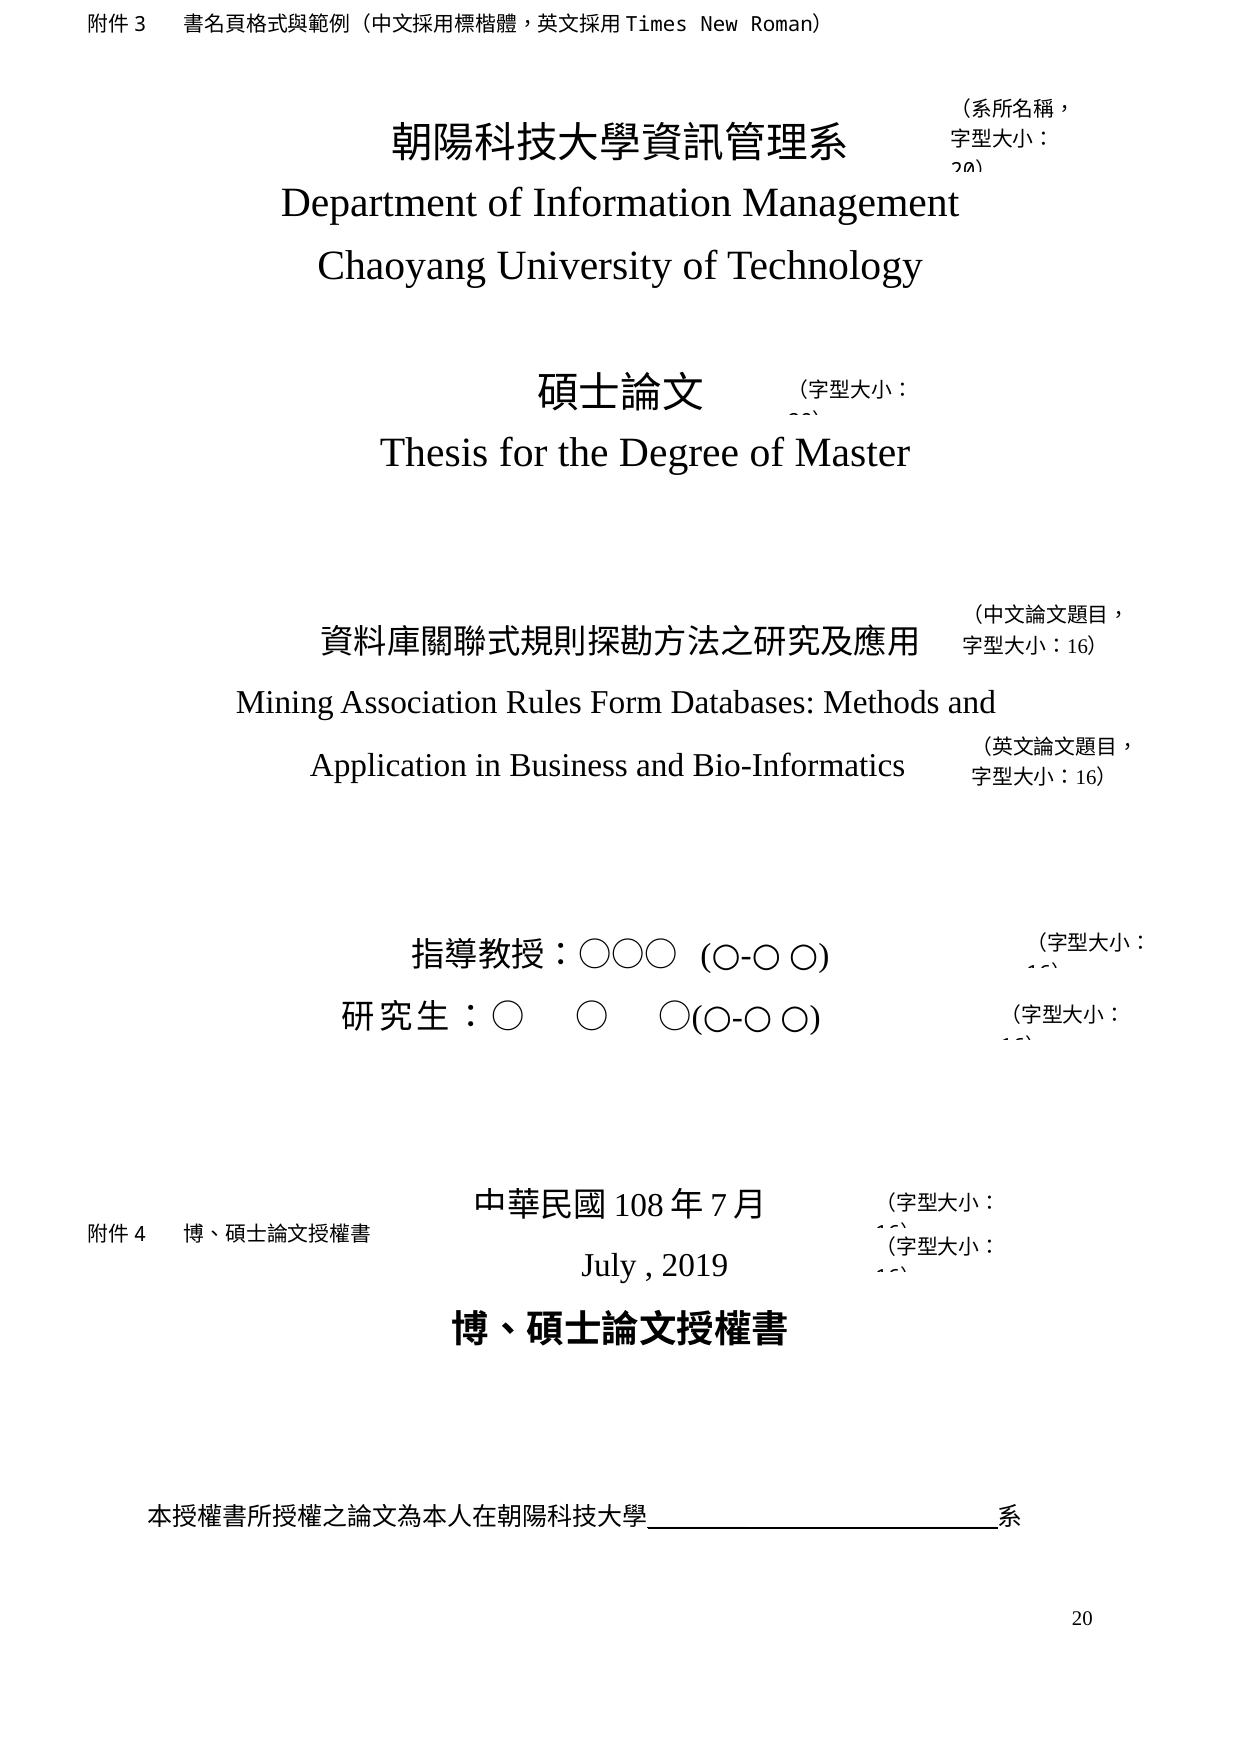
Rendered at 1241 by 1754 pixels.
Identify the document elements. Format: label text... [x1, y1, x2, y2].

text 資料庫關聯式規則探勘方法之研究及應用 [148, 597, 948, 660]
text 博、碩士論文授權書 [148, 1285, 1092, 1347]
text （字型大小：20） [788, 374, 958, 415]
text 附件4 博、碩士論文授權書 [88, 1217, 483, 1248]
text Mining Association Rules Form Databases: Methods and [148, 660, 1092, 722]
text （字型大小：16） [1000, 999, 1170, 1040]
text 本授權書所授權之論文為本人在朝陽科技大學＿＿＿＿ ＿＿＿系 [148, 1472, 1092, 1535]
text July , 2019 [148, 1222, 1092, 1285]
text 研究生：○ ○ ○(○-○ ○) [148, 972, 1185, 1047]
text （英文論文題目， [971, 730, 1141, 760]
text 博、碩士論文授權書 [73, 1210, 498, 1266]
text Thesis for the Degree of Master [148, 410, 1092, 472]
text 碩士論文 [148, 347, 1092, 422]
text 朝陽科技大學資訊管理系 [148, 97, 935, 160]
text （字型大小：16） [875, 1186, 1045, 1227]
text 指導教授：○○○ (○-○ ○) [148, 910, 1202, 975]
text （字型大小：16） [875, 1235, 1045, 1271]
text （系所名稱，字型大小：20） [950, 92, 1083, 171]
text （字型大小：16） [1026, 926, 1187, 967]
text Chaoyang University of Technology [148, 222, 1092, 285]
text 中華民國108年7月 [148, 1160, 1092, 1235]
text 字型大小：16） [971, 760, 1141, 790]
text Application in Business and Bio-Informatics [148, 722, 1156, 816]
text [73, 0, 960, 56]
text Department of Information Management [148, 85, 1098, 222]
text 附件3 書名頁格式與範例（中文採用標楷體，英文採用Times New Roman） [88, 7, 945, 38]
text （中文論文題目， [963, 599, 1120, 629]
text 字型大小：16） [963, 629, 1120, 659]
